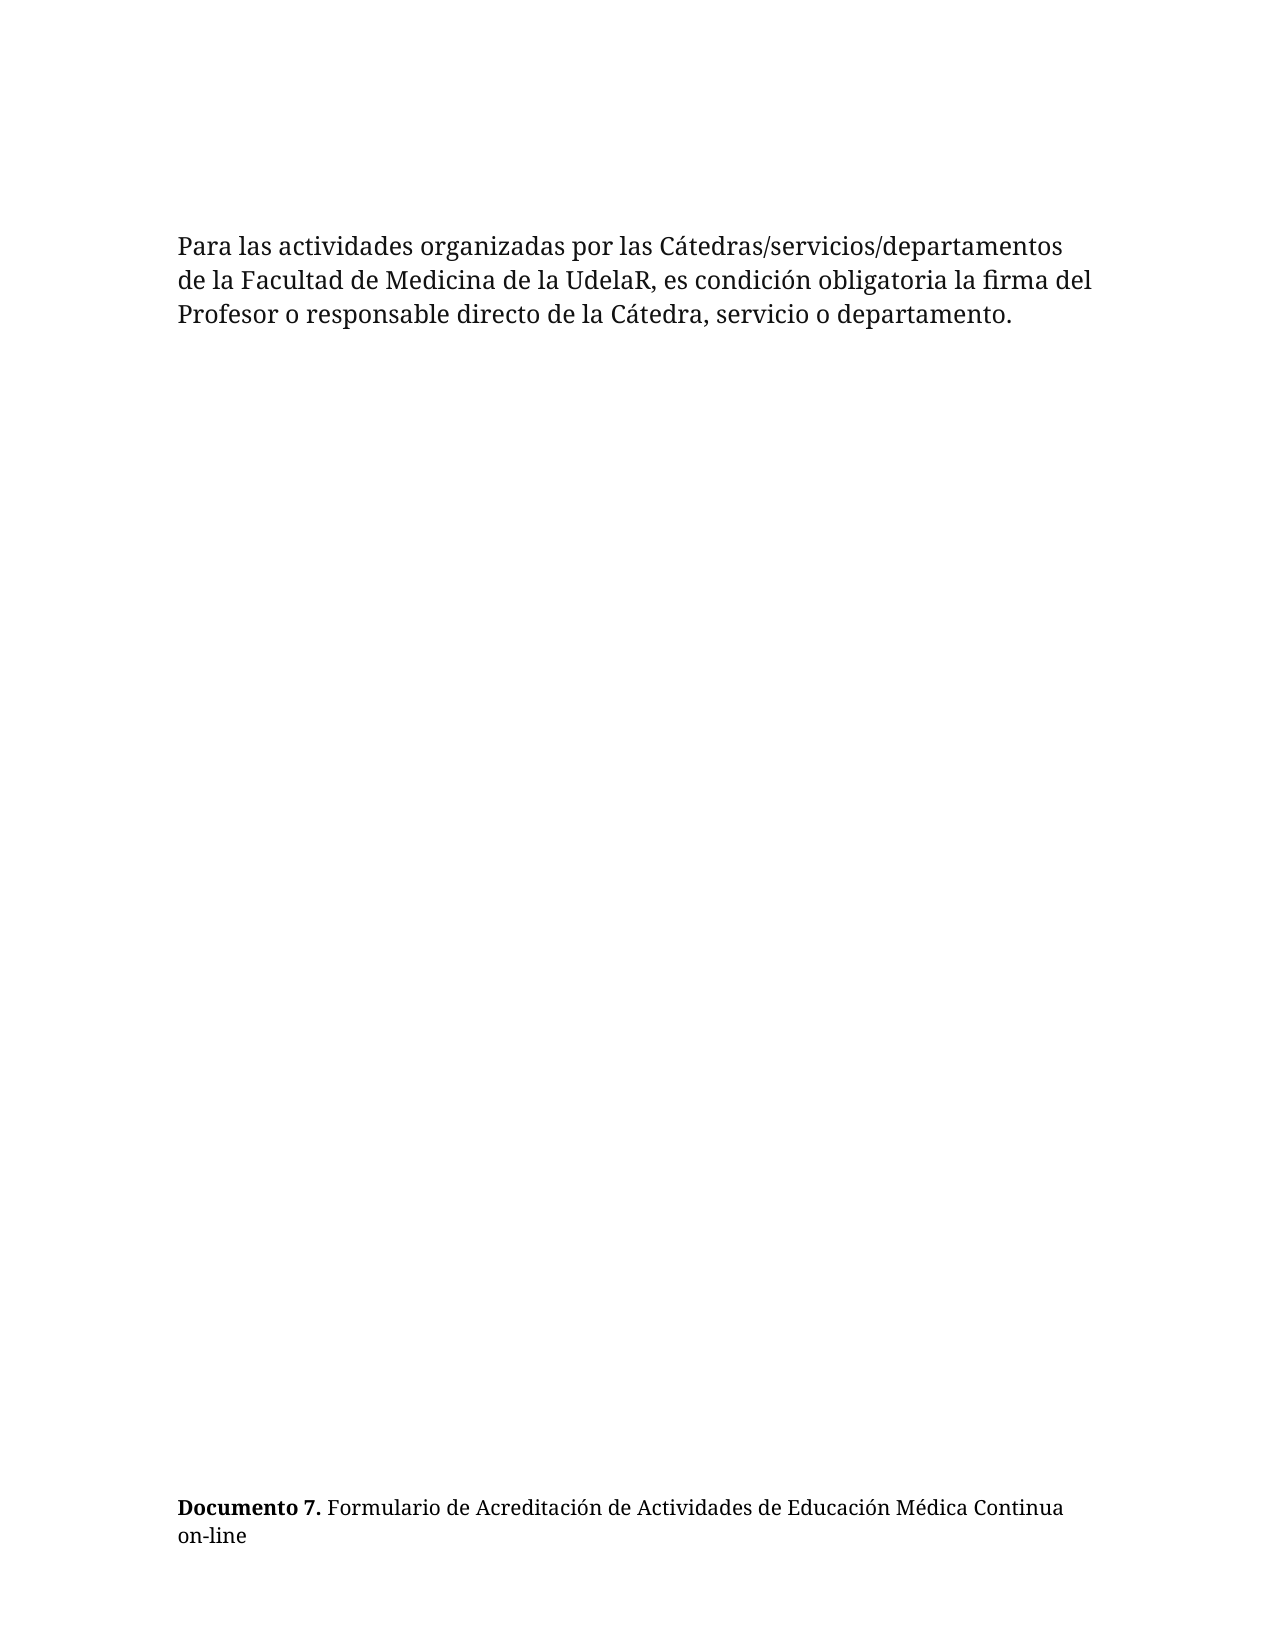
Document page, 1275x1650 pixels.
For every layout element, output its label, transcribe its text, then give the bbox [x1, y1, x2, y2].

text Para las actividades organizadas por las Cátedras/servicios/departamentos de la Facultad de Medicina de la UdelaR, es condición obligatoria la firma del Profesor o responsable directo de la Cátedra, servicio o departamento. [177, 228, 1098, 331]
